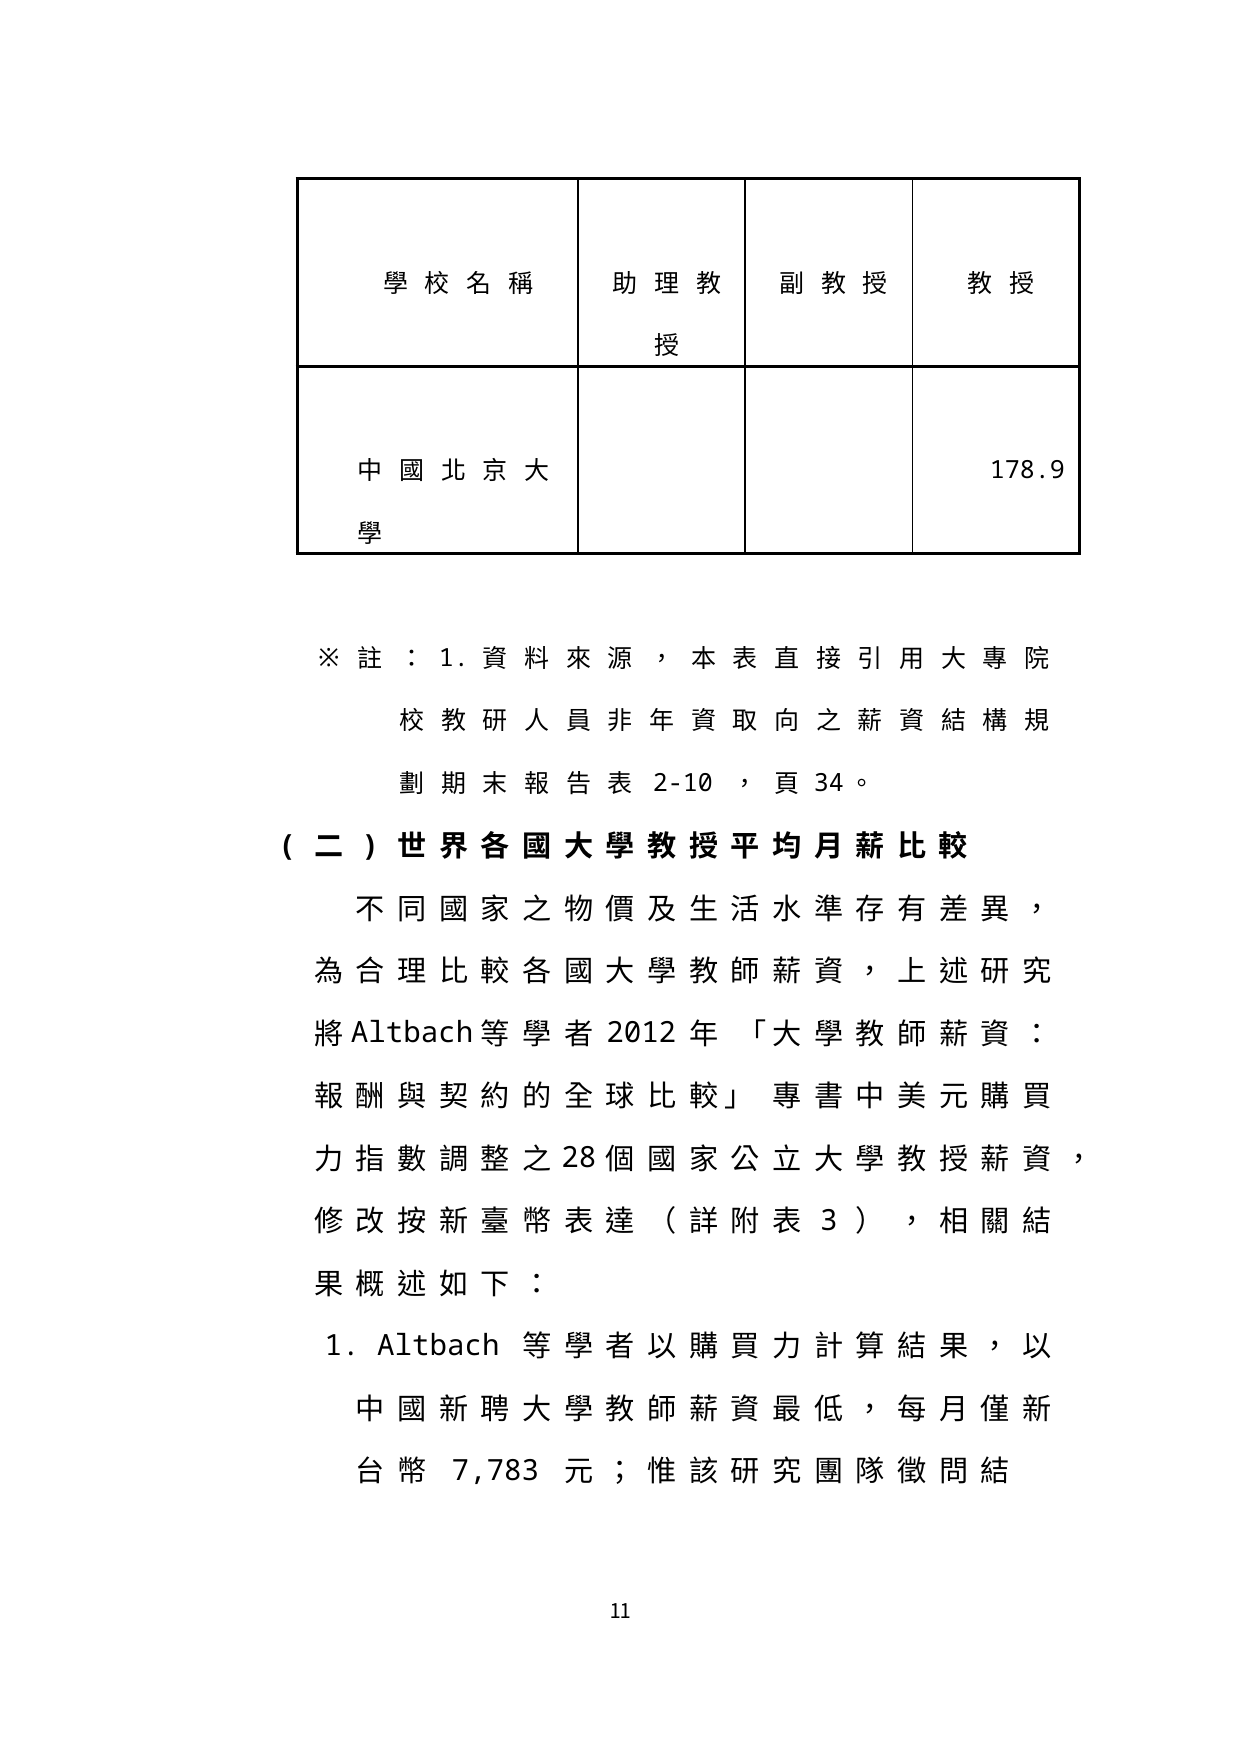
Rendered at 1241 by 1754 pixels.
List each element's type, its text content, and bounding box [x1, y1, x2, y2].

table_cell 178.9 [913, 368, 1078, 552]
table_cell [746, 368, 912, 552]
text ※註：1.資料來源，本表直接引用大專院校教研人員非年資取向之薪資結構規劃期末報告表2-10，頁34。 [287, 615, 1058, 802]
table_header 教授 [913, 180, 1078, 365]
text (二)世界各國大學教授平均月薪比較 [248, 802, 1058, 865]
table_header 助理教授 [579, 180, 744, 365]
table_header 學校名稱 [299, 180, 577, 365]
table_cell 中國北京大學 [299, 368, 577, 552]
text 1. Altbach等學者以購買力計算結果，以中國新聘大學教師薪資最低，每月僅新台幣7,783元；惟該研究團隊徵問結果，中國大陸名校大學教授實際薪資遠高於Altbach等學者之統計，以金融與經濟學校為例：獲美國頂尖大學博士學位之新進助理教授，薪資待遇約為人民幣40萬元至50萬元，約合新臺幣193.5萬元至241.9萬元，其中： [282, 1302, 1058, 1490]
text 不同國家之物價及生活水準存有差異，為合理比較各國大學教師薪資，上述研究將Altbach等學者2012年「大學教師薪資：報酬與契約的全球比較」專書中美元購買力指數調整之28個國家公立大學教授薪資，修改按新臺幣表達（詳附表3），相關結果概述如下： [282, 865, 1058, 1302]
table_cell [579, 368, 744, 552]
table_header 副教授 [746, 180, 912, 365]
